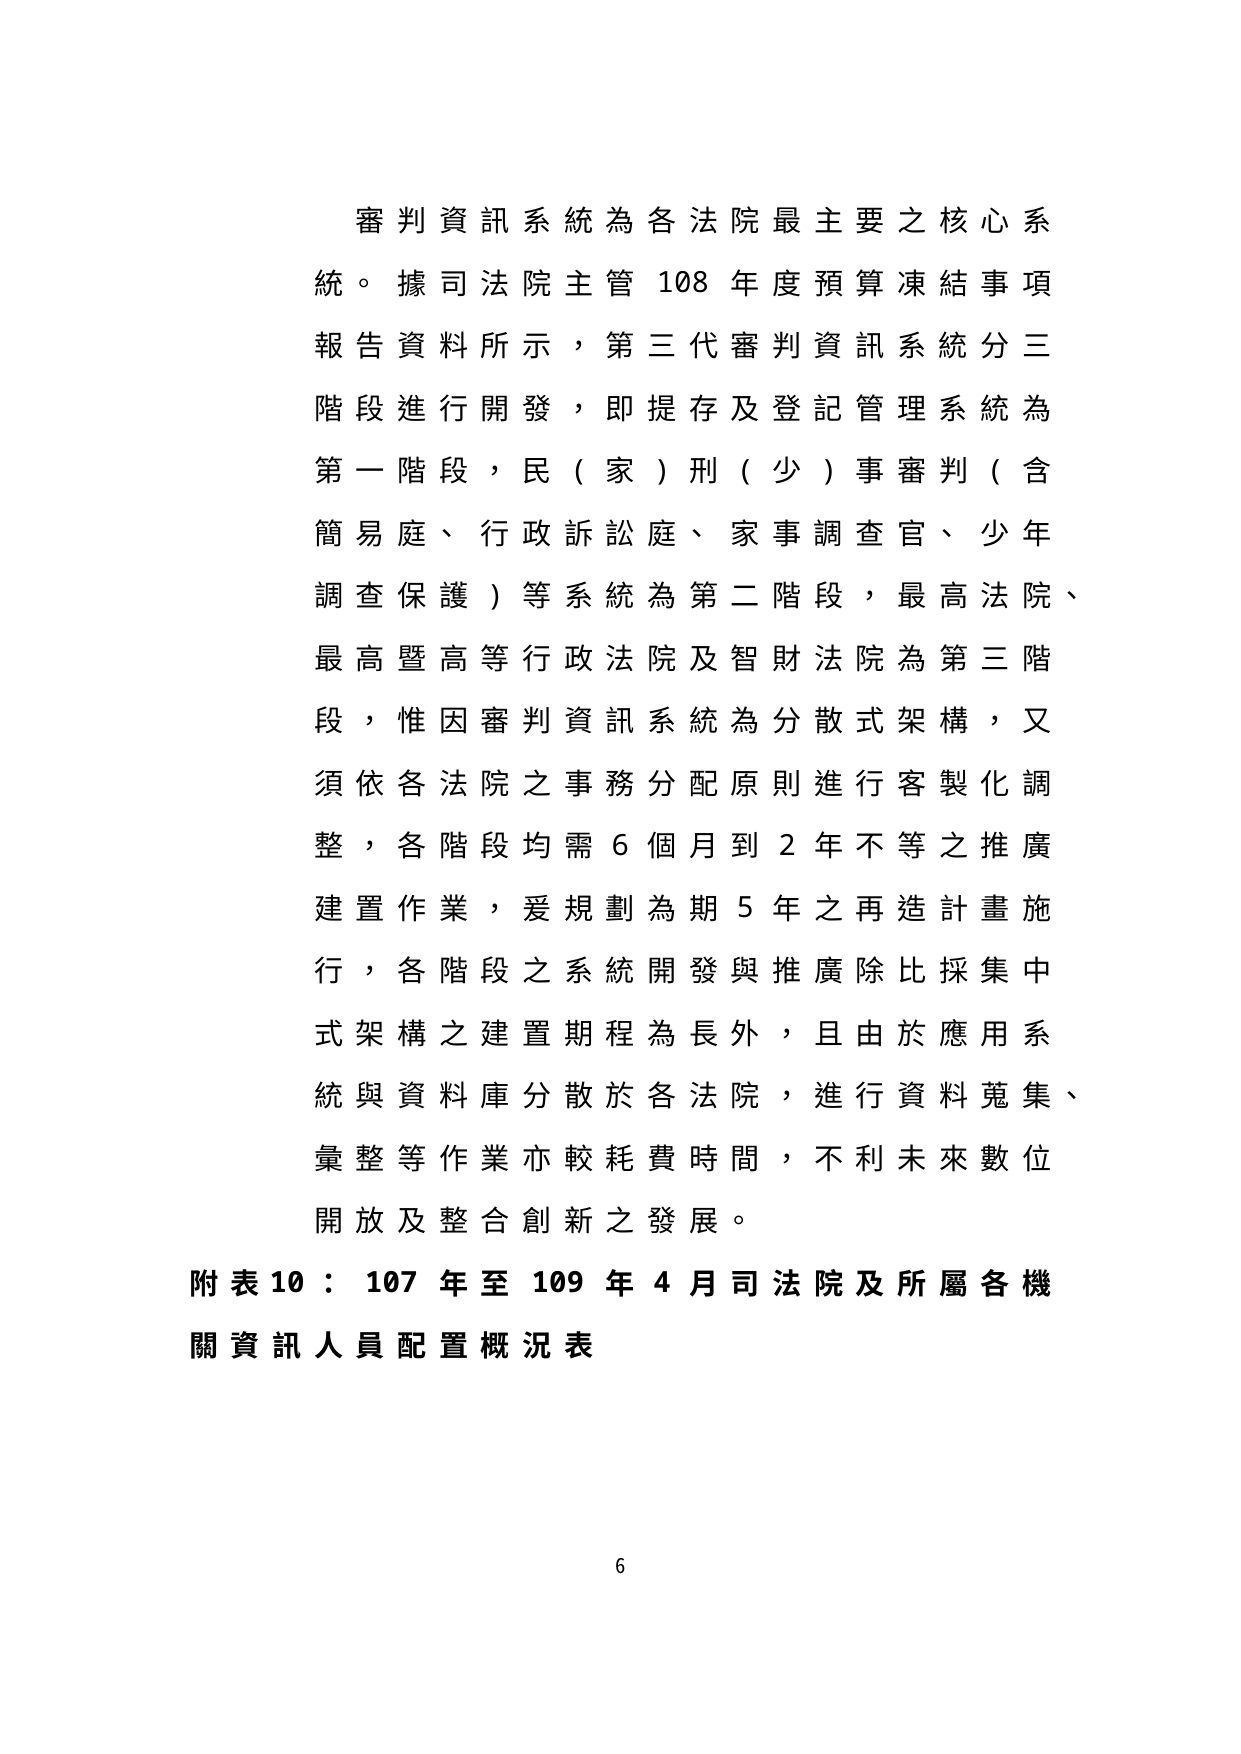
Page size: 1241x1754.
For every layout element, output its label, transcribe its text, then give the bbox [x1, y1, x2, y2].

text 審判資訊系統為各法院最主要之核心系統。據司法院主管108年度預算凍結事項報告資料所示，第三代審判資訊系統分三階段進行開發，即提存及登記管理系統為第一階段，民(家)刑(少)事審判(含簡易庭、行政訴訟庭、家事調查官、少年調查保護)等系統為第二階段，最高法院、最高暨高等行政法院及智財法院為第三階段，惟因審判資訊系統為分散式架構，又須依各法院之事務分配原則進行客製化調整，各階段均需6個月到2年不等之推廣建置作業，爰規劃為期5年之再造計畫施行，各階段之系統開發與推廣除比採集中式架構之建置期程為長外，且由於應用系統與資料庫分散於各法院，進行資料蒐集、彙整等作業亦較耗費時間，不利未來數位開放及整合創新之發展。 [271, 177, 1058, 1240]
text 附表10：107年至109年4月司法院及所屬各機關資訊人員配置概況表 [183, 1240, 1087, 1365]
